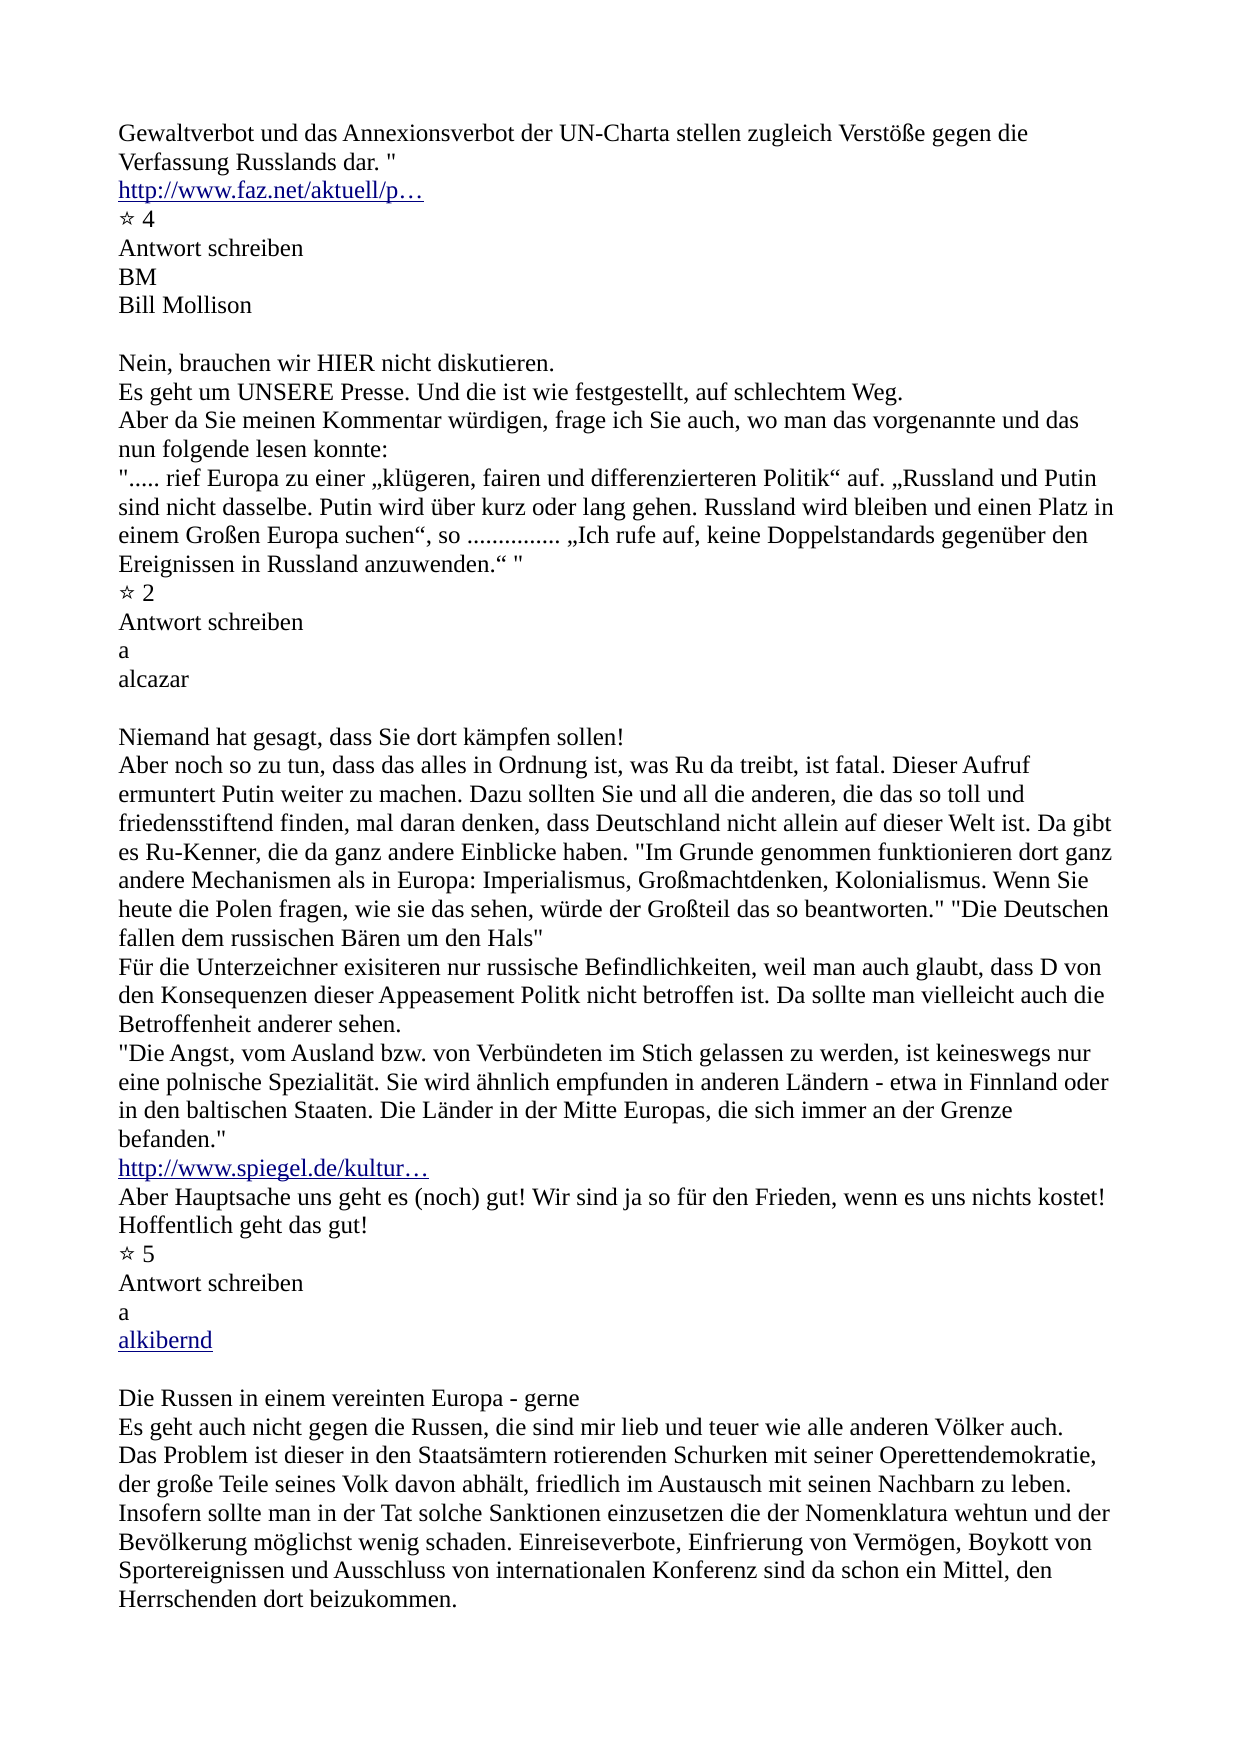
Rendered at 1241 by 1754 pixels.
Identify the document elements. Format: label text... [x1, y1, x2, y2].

text Nein, brauchen wir HIER nicht diskutieren. [118, 348, 1122, 377]
text Insofern sollte man in der Tat solche Sanktionen einzusetzen die der Nomenklatura wehtun und der Bevölkerung möglichst wenig schaden. Einreiseverbote, Einfrierung von Vermögen, Boykott von Sportereignissen und Ausschluss von internationalen Konferenz sind da schon ein Mittel, den Herrschenden dort beizukommen. [118, 1498, 1122, 1613]
text Niemand hat gesagt, dass Sie dort kämpfen sollen! [118, 722, 1122, 751]
text ⭐️ 2 [118, 578, 1122, 607]
text Aber noch so zu tun, dass das alles in Ordnung ist, was Ru da treibt, ist fatal. Dieser Aufruf ermuntert Putin weiter zu machen. Dazu sollten Sie und all die anderen, die das so toll und friedensstiftend finden, mal daran denken, dass Deutschland nicht allein auf dieser Welt ist. Da gibt es Ru-Kenner, die da ganz andere Einblicke haben. "Im Grunde genommen funktionieren dort ganz andere Mechanismen als in Europa: Imperialismus, Großmachtdenken, Kolonialismus. Wenn Sie heute die Polen fragen, wie sie das sehen, würde der Großteil das so beantworten." "Die Deutschen fallen dem russischen Bären um den Hals" Für die Unterzeichner exisiteren nur russische Befindlichkeiten, weil man auch glaubt, dass D von den Konsequenzen dieser Appeasement Politk nicht betroffen ist. Da sollte man vielleicht auch die Betroffenheit anderer sehen. "Die Angst, vom Ausland bzw. von Verbündeten im Stich gelassen zu werden, ist keineswegs nur eine polnische Spezialität. Sie wird ähnlich empfunden in anderen Ländern - etwa in Finnland oder in den baltischen Staaten. Die Länder in der Mitte Europas, die sich immer an der Grenze befanden." http://www.spiegel.de/kultur… Aber Hauptsache uns geht es (noch) gut! Wir sind ja so für den Frieden, wenn es uns nichts kostet! Hoffentlich geht das gut! [118, 751, 1122, 1239]
text Antwort schreiben [118, 607, 1122, 636]
text Das Problem ist dieser in den Staatsämtern rotierenden Schurken mit seiner Operettendemokratie, der große Teile seines Volk davon abhält, friedlich im Austausch mit seinen Nachbarn zu leben. [118, 1441, 1122, 1498]
text Antwort schreiben [118, 233, 1122, 262]
text Aber da Sie meinen Kommentar würdigen, frage ich Sie auch, wo man das vorgenannte und das nun folgende lesen konnte: [118, 406, 1122, 463]
text alcazar [118, 664, 1122, 693]
text a [118, 1297, 1122, 1326]
text a [118, 636, 1122, 664]
text Bill Mollison [118, 291, 1122, 319]
text ⭐️ 4 [118, 204, 1122, 233]
text Es geht auch nicht gegen die Russen, die sind mir lieb und teuer wie alle anderen Völker auch. [118, 1412, 1122, 1441]
text BM [118, 262, 1122, 291]
text Es geht um UNSERE Presse. Und die ist wie festgestellt, auf schlechtem Weg. [118, 377, 1122, 406]
text Die Russen in einem vereinten Europa - gerne [118, 1383, 1122, 1412]
text Antwort schreiben [118, 1268, 1122, 1297]
text alkibernd [118, 1326, 1122, 1354]
text Gewaltverbot und das Annexionsverbot der UN-Charta stellen zugleich Verstöße gegen die Verfassung Russlands dar. " http://www.faz.net/aktuell/p… [118, 118, 1122, 204]
text "..... rief Europa zu einer „klügeren, fairen und differenzierteren Politik“ auf. „Russland und Putin sind nicht dasselbe. Putin wird über kurz oder lang gehen. Russland wird bleiben und einen Platz in einem Großen Europa suchen“, so ............... „Ich rufe auf, keine Doppelstandards gegenüber den Ereignissen in Russland anzuwenden.“ " [118, 463, 1122, 578]
text ⭐️ 5 [118, 1239, 1122, 1268]
